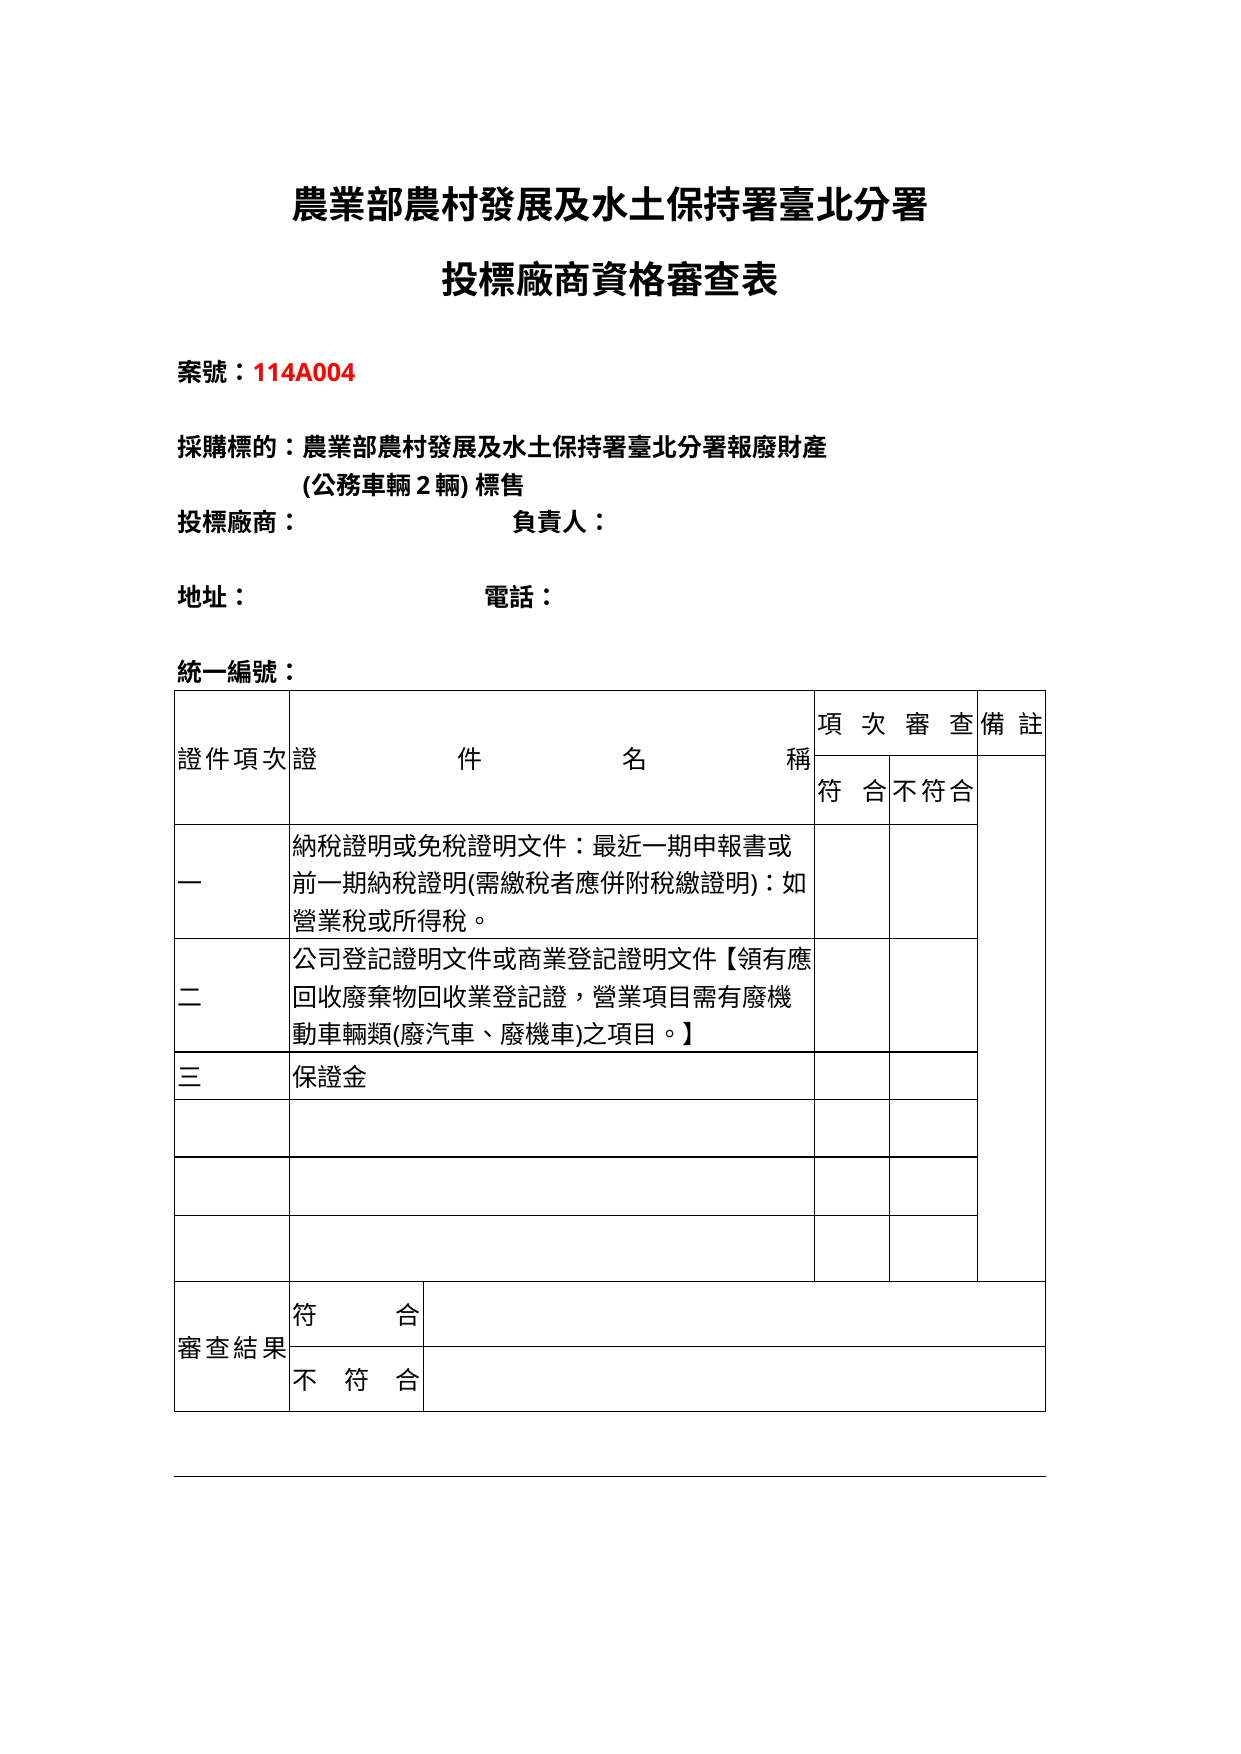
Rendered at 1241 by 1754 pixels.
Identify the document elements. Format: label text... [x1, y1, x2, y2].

table_cell [175, 1216, 289, 1281]
table_cell [174, 1412, 1046, 1476]
table_cell [290, 1158, 814, 1215]
table_cell [890, 1053, 977, 1099]
table_cell [890, 939, 977, 1051]
table_cell [890, 825, 977, 938]
table_cell 備註 [978, 691, 1045, 754]
table_cell [890, 1216, 977, 1281]
table_cell [815, 1100, 889, 1156]
table_cell [290, 1216, 814, 1281]
table_cell [175, 1158, 289, 1215]
table_cell [175, 1100, 289, 1156]
table_cell [815, 1053, 889, 1099]
table_cell 符合 [290, 1282, 423, 1346]
table_cell 三 [175, 1053, 289, 1099]
table_cell [978, 756, 1045, 1281]
table_cell [290, 1100, 814, 1156]
table_cell 一 [175, 825, 289, 938]
table_cell [890, 1158, 977, 1215]
table_cell [890, 1100, 977, 1156]
table_cell 審查結果 [175, 1282, 289, 1411]
table_header 農業部農村發展及水土保持署臺北分署 投標廠商資格審查表 案號：114A004 採購標的：農業部農村發展及水土保持署臺北分署報廢財產 (公務車輛2輛) 標售 投標廠商： 負責人： 地址： 電話： 統一編號： [174, 165, 1046, 689]
table_cell [815, 825, 889, 938]
table_cell [424, 1347, 1045, 1411]
table_cell 不符合 [890, 756, 977, 824]
table_cell [815, 939, 889, 1051]
table_cell [815, 1216, 889, 1281]
table_cell 保證金 [290, 1053, 814, 1099]
table_cell [815, 1158, 889, 1215]
table_cell 符合 [815, 756, 889, 824]
table_cell 納稅證明或免稅證明文件：最近一期申報書或前一期納稅證明(需繳稅者應併附稅繳證明)：如營業稅或所得稅。 [290, 825, 814, 938]
table_cell 二 [175, 939, 289, 1051]
table_cell 公司登記證明文件或商業登記證明文件【領有應回收廢棄物回收業登記證，營業項目需有廢機動車輛類(廢汽車、廢機車)之項目。】 [290, 939, 814, 1051]
table_cell 證件名稱 [290, 691, 814, 824]
table_cell 證件項次 [175, 691, 289, 824]
table_cell 不符合 [290, 1347, 423, 1411]
table_cell [424, 1282, 1045, 1346]
table_cell 項次審查 [815, 691, 977, 754]
